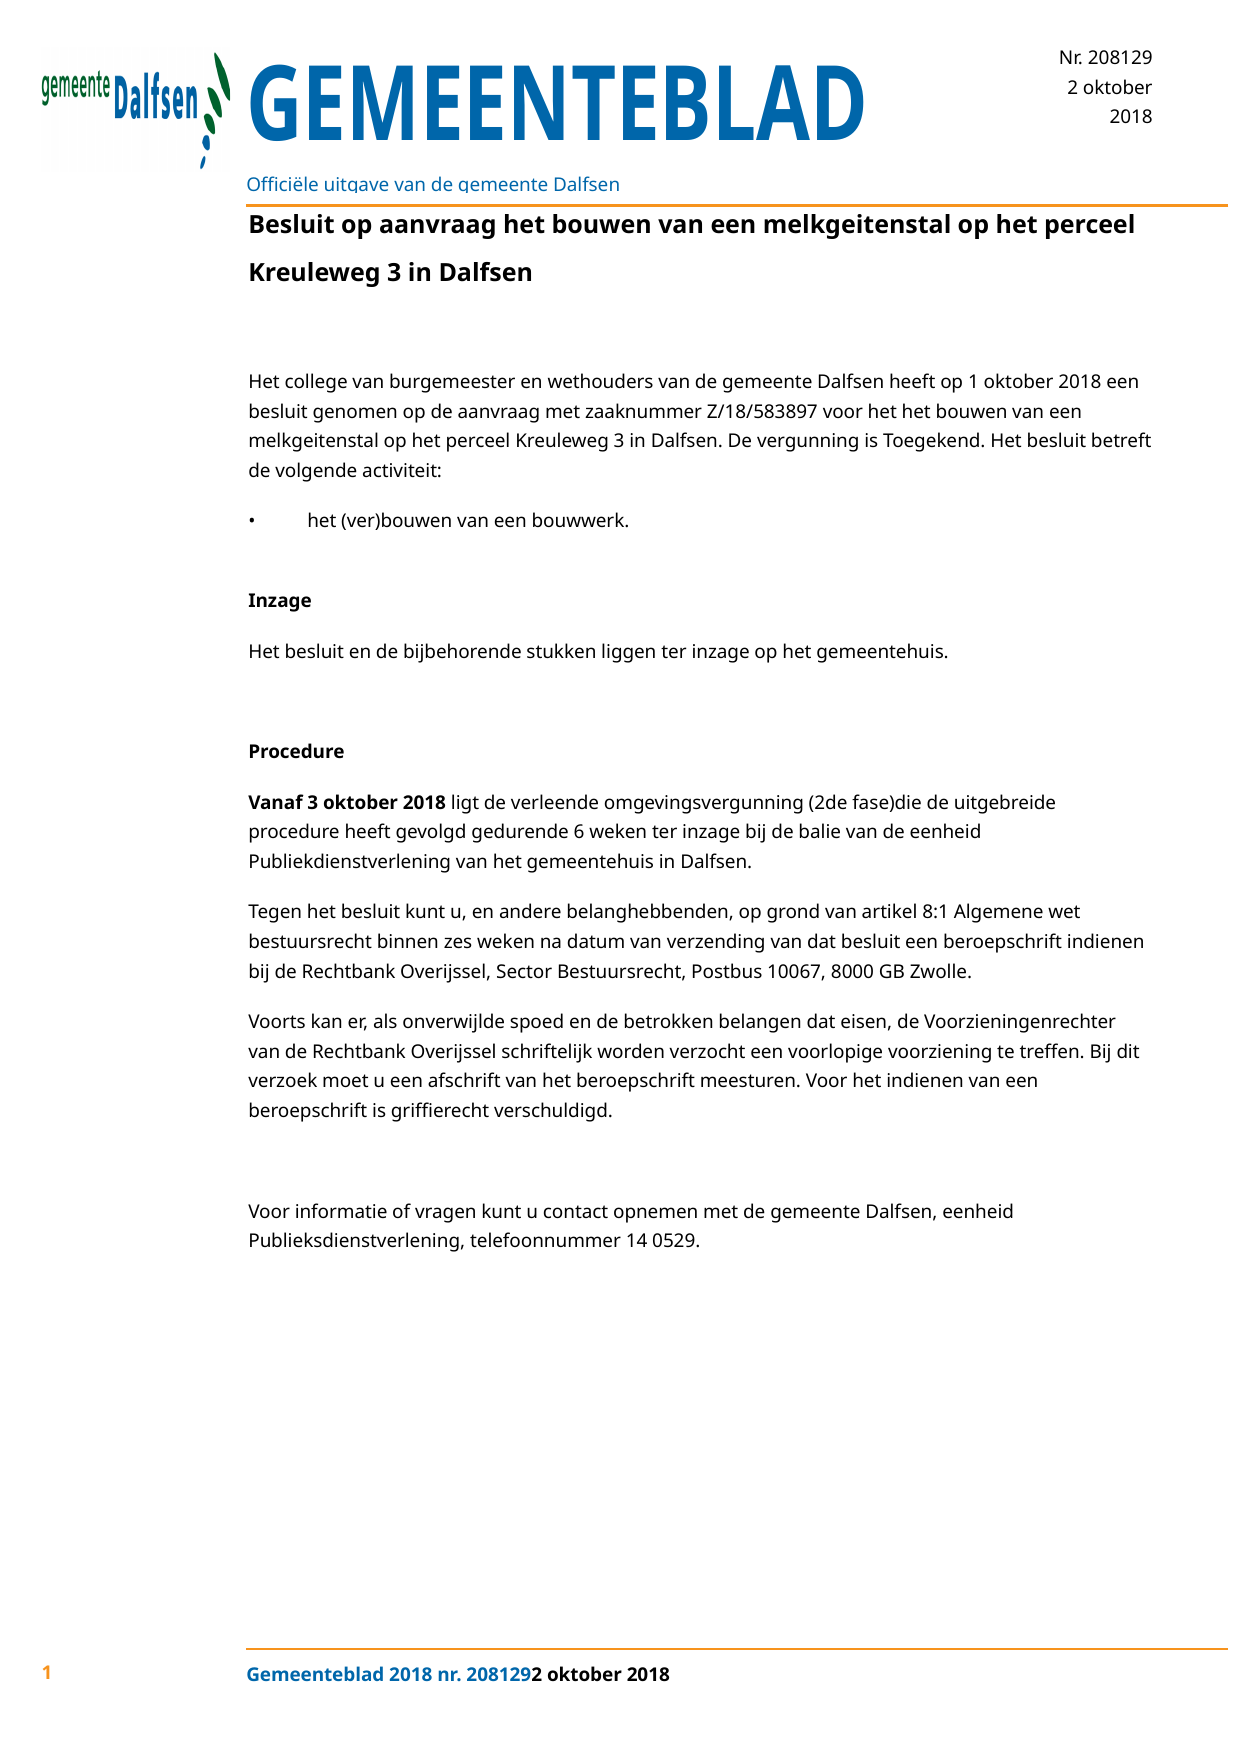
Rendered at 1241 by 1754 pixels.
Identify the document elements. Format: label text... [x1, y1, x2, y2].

list het (ver)bouwen van een bouwwerk. [248, 507, 1152, 533]
text Inzage [248, 587, 1152, 613]
text Tegen het besluit kunt u, en andere belanghebbenden, op grond van artikel 8:1 Algemene wet bestuursrecht binnen zes weken na datum van verzending van dat besluit een beroepschrift indienen bij de Rechtbank Overijssel, Sector Bestuursrecht, Postbus 10067, 8000 GB Zwolle. [248, 899, 1152, 984]
text Voorts kan er, als onverwijlde spoed en de betrokken belangen dat eisen, de Voorzieningenrechter van de Rechtbank Overijssel schriftelijk worden verzocht een voorlopige voorziening te treffen. Bij dit verzoek moet u een afschrift van het beroepschrift meesturen. Voor het indienen van een beroepschrift is griffierecht verschuldigd. [248, 1008, 1152, 1123]
picture [41, 47, 231, 172]
text Voor informatie of vragen kunt u contact opnemen met de gemeente Dalfsen, eenheid Publieksdienstverlening, telefoonnummer 14 0529. [248, 1198, 1152, 1253]
text Het besluit en de bijbehorende stukken liggen ter inzage op het gemeentehuis. [248, 638, 1152, 664]
text Procedure [248, 739, 1152, 764]
text Besluit op aanvraag het bouwen van een melkgeitenstal op het perceel Kreuleweg 3 in Dalfsen [248, 207, 1152, 288]
text Het college van burgemeester en wethouders van de gemeente Dalfsen heeft op 1 oktober 2018 een besluit genomen op de aanvraag met zaaknummer Z/18/583897 voor het het bouwen van een melkgeitenstal op het perceel Kreuleweg 3 in Dalfsen. De vergunning is Toegekend. Het besluit betreft de volgende activiteit: [248, 368, 1152, 483]
text Vanaf 3 oktober 2018 ligt de verleende omgevingsvergunning (2de fase)die de uitgebreide procedure heeft gevolgd gedurende 6 weken ter inzage bij de balie van de eenheid Publiekdienstverlening van het gemeentehuis in Dalfsen. [248, 789, 1152, 874]
